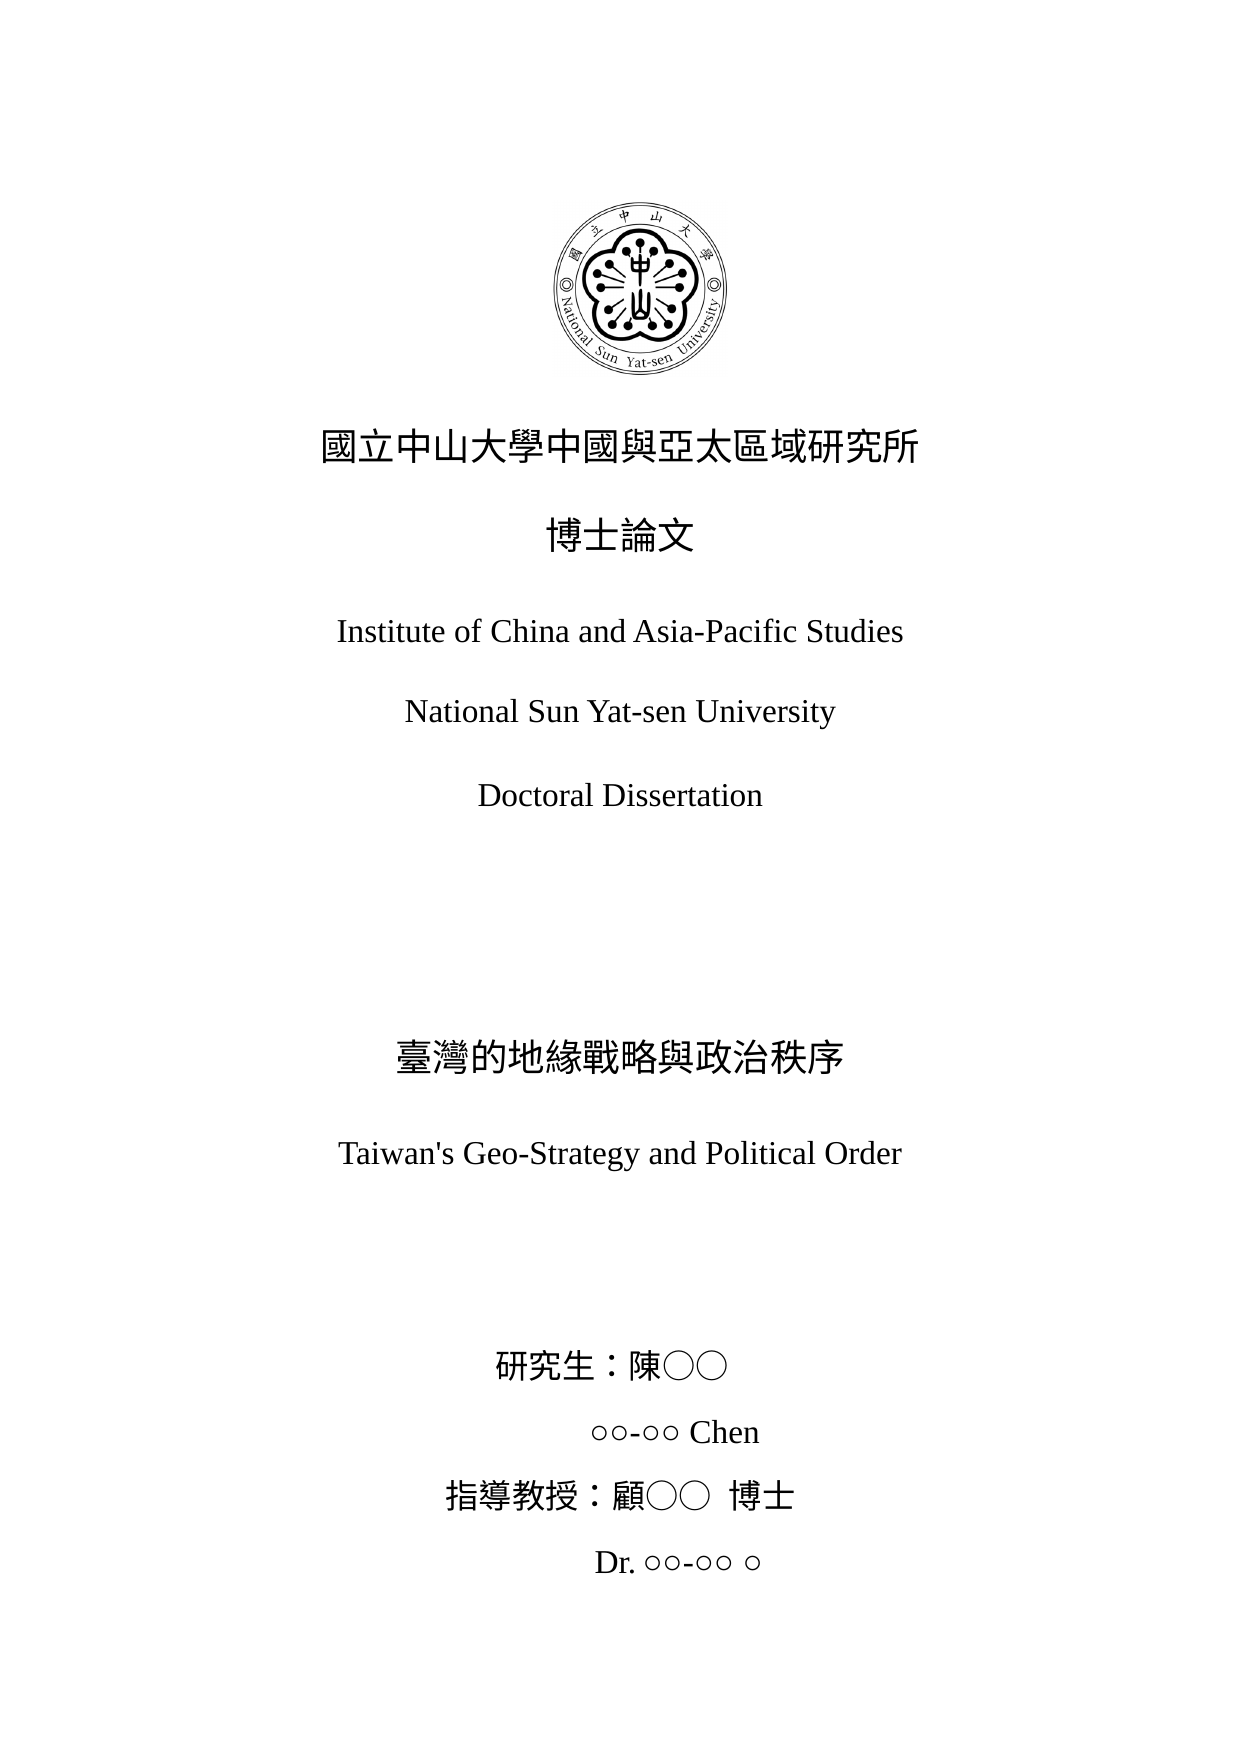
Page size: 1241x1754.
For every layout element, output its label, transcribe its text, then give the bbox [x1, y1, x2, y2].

text Doctoral Dissertation [187, 751, 1053, 813]
text Dr. ○○-○○ ○ [187, 1542, 1053, 1580]
text ○○-○○ Chen [187, 1412, 1053, 1451]
text 研究生：陳○○ [187, 1340, 1053, 1388]
text 指導教授：顧○○ 博士 [187, 1470, 1053, 1518]
text Taiwan's Geo-Strategy and Political Order [187, 1109, 1053, 1172]
text 國立中山大學中國與亞太區域研究所 [187, 408, 1053, 471]
text Institute of China and Asia-Pacific Studies [187, 587, 1053, 650]
text National Sun Yat-sen University [187, 669, 1053, 732]
text 臺灣的地緣戰略與政治秩序 [187, 1020, 1053, 1082]
text 博士論文 [187, 498, 1053, 560]
